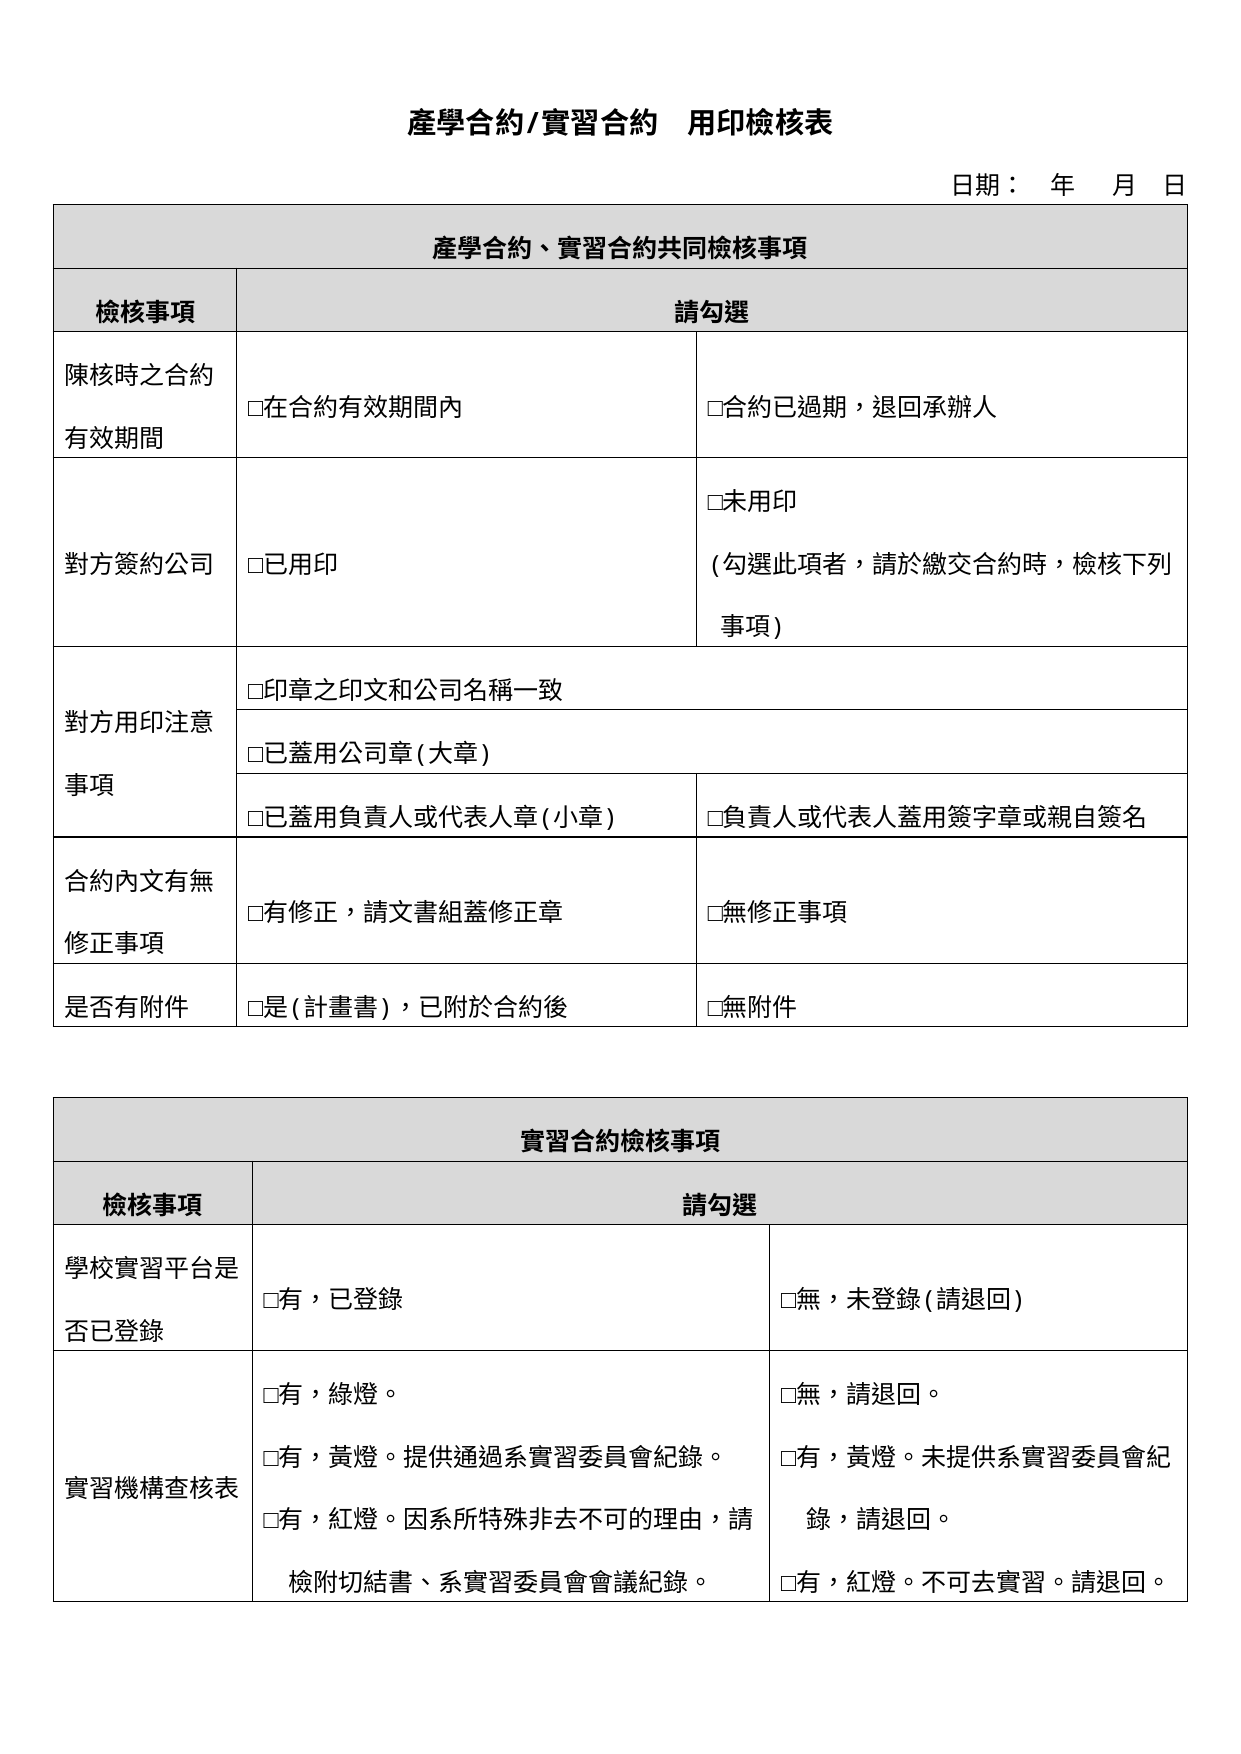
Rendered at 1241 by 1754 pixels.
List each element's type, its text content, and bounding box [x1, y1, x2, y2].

table_cell 實習機構查核表 [54, 1351, 252, 1601]
table_cell □已用印 [237, 458, 696, 646]
table_cell □有修正，請文書組蓋修正章 [237, 838, 696, 962]
table_cell 是否有附件 [54, 964, 236, 1026]
table_cell □印章之印文和公司名稱一致 [237, 647, 1187, 709]
table_cell □未用印 (勾選此項者，請於繳交合約時，檢核下列事項) [697, 458, 1187, 646]
table_cell □合約已過期，退回承辦人 [697, 332, 1187, 457]
table_cell 對方簽約公司 [54, 458, 236, 646]
table_cell □無，未登錄(請退回) [770, 1225, 1187, 1350]
table_header 實習合約檢核事項 [54, 1098, 1187, 1161]
table_cell 合約內文有無修正事項 [54, 838, 236, 962]
table_cell □已蓋用負責人或代表人章(小章) [237, 774, 696, 836]
table_cell 學校實習平台是否已登錄 [54, 1225, 252, 1350]
table_cell □負責人或代表人蓋用簽字章或親自簽名 [697, 774, 1187, 836]
table_cell 請勾選 [237, 269, 1187, 331]
table_cell 檢核事項 [54, 1162, 252, 1224]
table_cell □已蓋用公司章(大章) [237, 710, 1187, 773]
table_cell □在合約有效期間內 [237, 332, 696, 457]
table_cell □無附件 [697, 964, 1187, 1026]
table_cell 請勾選 [253, 1162, 1187, 1224]
table_header 產學合約、實習合約共同檢核事項 [54, 205, 1187, 268]
table_cell □無修正事項 [697, 838, 1187, 962]
table_cell 陳核時之合約有效期間 [54, 332, 236, 457]
table_cell □有，綠燈。 □有，黃燈。提供通過系實習委員會紀錄。 □有，紅燈。因系所特殊非去不可的理由，請檢附切結書、系實習委員會會議紀錄。 [253, 1351, 769, 1601]
text 日期： 年 月 日 [53, 142, 1187, 204]
text 產學合約/實習合約 用印檢核表 [53, 79, 1187, 142]
table_cell 檢核事項 [54, 269, 236, 331]
table_cell 對方用印注意事項 [54, 647, 236, 836]
table_cell □是(計畫書)，已附於合約後 [237, 964, 696, 1026]
table_cell □無，請退回。 □有，黃燈。未提供系實習委員會紀錄，請退回。 □有，紅燈。不可去實習。請退回。 [770, 1351, 1187, 1601]
table_cell □有，已登錄 [253, 1225, 769, 1350]
